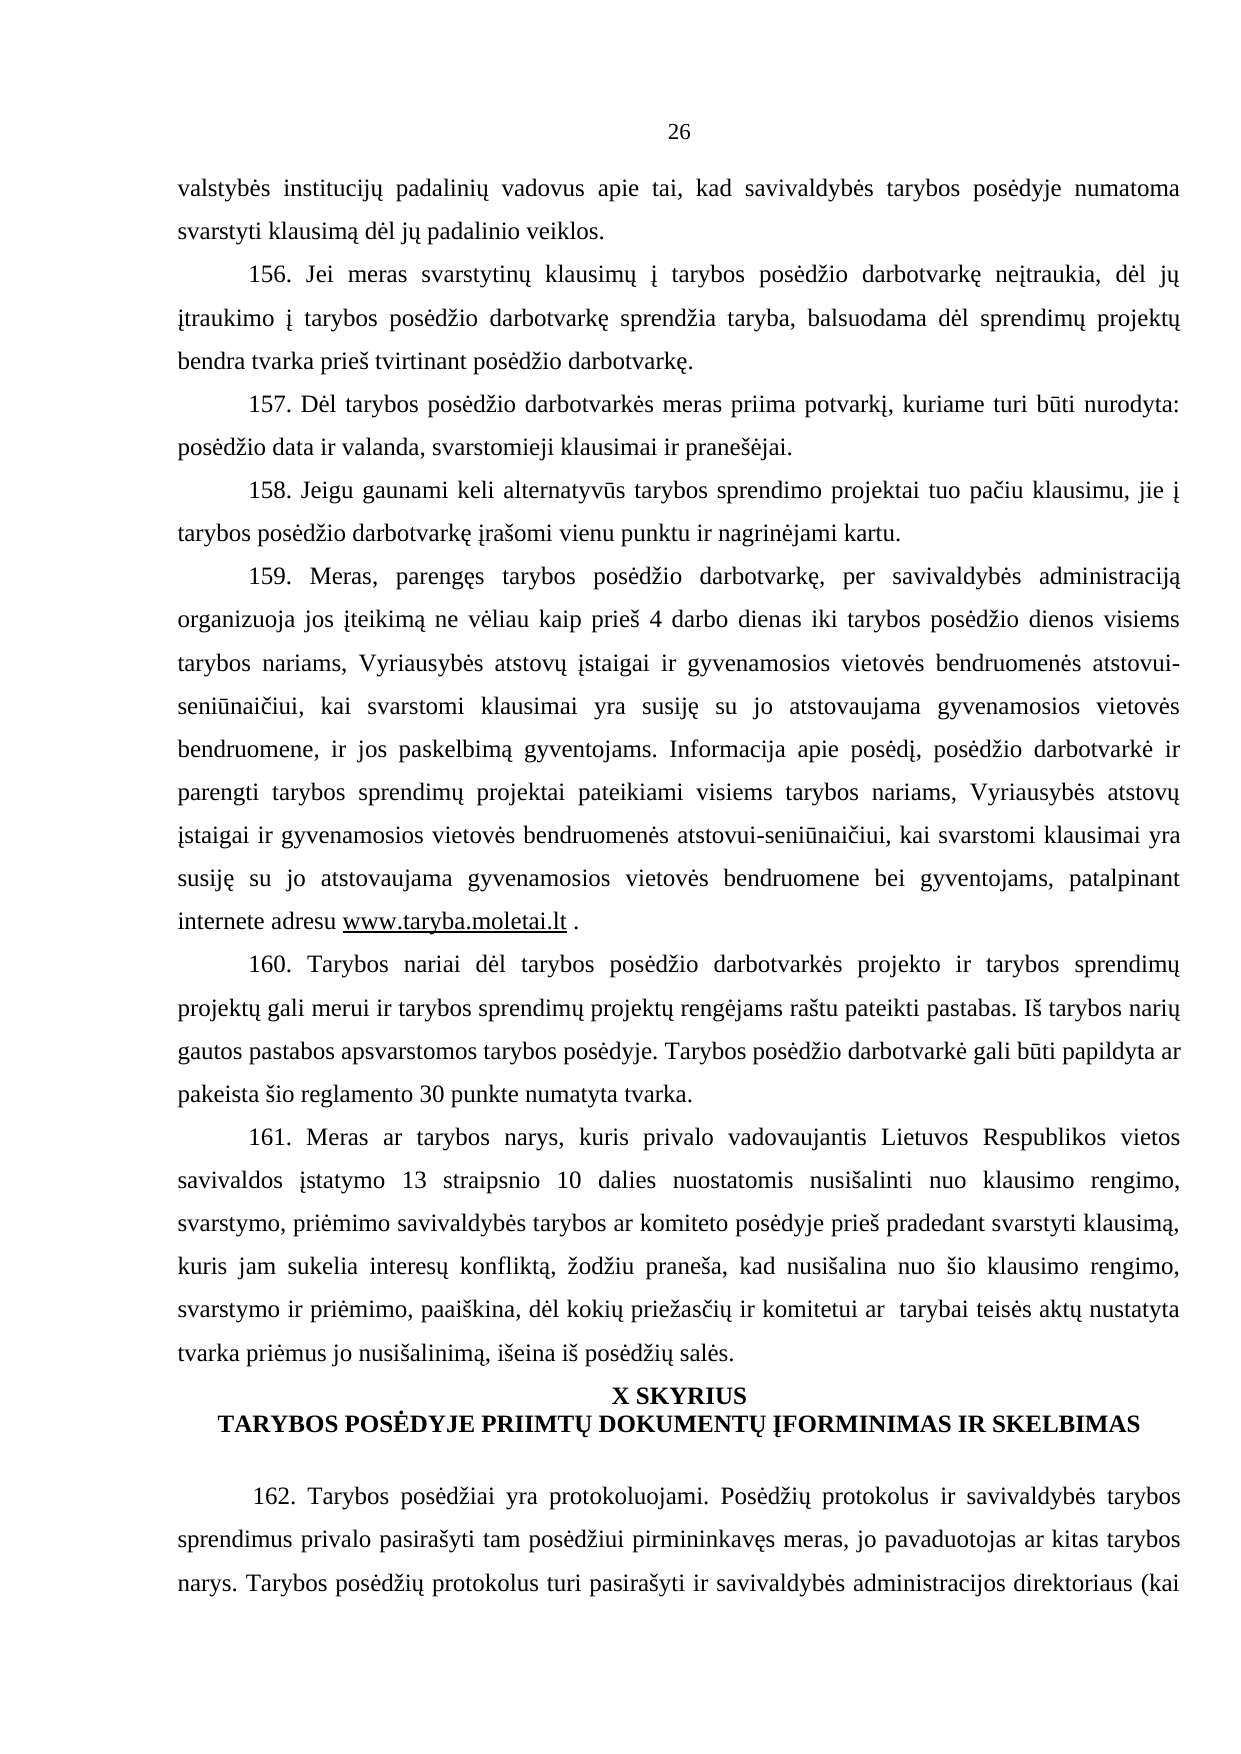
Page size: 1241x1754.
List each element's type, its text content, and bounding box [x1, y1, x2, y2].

text TARYBOS POSĖDYJE PRIIMTŲ DOKUMENTŲ ĮFORMINIMAS IR SKELBIMAS [177, 1409, 1181, 1438]
text 162. Tarybos posėdžiai yra protokoluojami. Posėdžių protokolus ir savivaldybės tarybos sprendimus privalo pasirašyti tam posėdžiui pirmininkavęs meras, jo pavaduotojas ar kitas tarybos narys. Tarybos posėdžių protokolus turi pasirašyti ir savivaldybės administracijos direktoriaus (kai [177, 1481, 1181, 1596]
text 156. Jei meras svarstytinų klausimų į tarybos posėdžio darbotvarkę neįtraukia, dėl jų įtraukimo į tarybos posėdžio darbotvarkę sprendžia taryba, balsuodama dėl sprendimų projektų bendra tvarka prieš tvirtinant posėdžio darbotvarkę. [177, 259, 1181, 374]
text 161. Meras ar tarybos narys, kuris privalo vadovaujantis Lietuvos Respublikos vietos savivaldos įstatymo 13 straipsnio 10 dalies nuostatomis nusišalinti nuo klausimo rengimo, svarstymo, priėmimo savivaldybės tarybos ar komiteto posėdyje prieš pradedant svarstyti klausimą, kuris jam sukelia interesų konfliktą, žodžiu praneša, kad nusišalina nuo šio klausimo rengimo, svarstymo ir priėmimo, paaiškina, dėl kokių priežasčių ir komitetui ar tarybai teisės aktų nustatyta tvarka priėmus jo nusišalinimą, išeina iš posėdžių salės. [177, 1122, 1181, 1366]
text 158. Jeigu gaunami keli alternatyvūs tarybos sprendimo projektai tuo pačiu klausimu, jie į tarybos posėdžio darbotvarkę įrašomi vienu punktu ir nagrinėjami kartu. [177, 475, 1181, 547]
text 159. Meras, parengęs tarybos posėdžio darbotvarkę, per savivaldybės administraciją organizuoja jos įteikimą ne vėliau kaip prieš 4 darbo dienas iki tarybos posėdžio dienos visiems tarybos nariams, Vyriausybės atstovų įstaigai ir gyvenamosios vietovės bendruomenės atstovui-seniūnaičiui, kai svarstomi klausimai yra susiję su jo atstovaujama gyvenamosios vietovės bendruomene, ir jos paskelbimą gyventojams. Informacija apie posėdį, posėdžio darbotvarkė ir parengti tarybos sprendimų projektai pateikiami visiems tarybos nariams, Vyriausybės atstovų įstaigai ir gyvenamosios vietovės bendruomenės atstovui-seniūnaičiui, kai svarstomi klausimai yra susiję su jo atstovaujama gyvenamosios vietovės bendruomene bei gyventojams, patalpinant internete adresu www.taryba.moletai.lt . [177, 561, 1181, 935]
text 157. Dėl tarybos posėdžio darbotvarkės meras priima potvarkį, kuriame turi būti nurodyta: posėdžio data ir valanda, svarstomieji klausimai ir pranešėjai. [177, 389, 1181, 461]
text X SKYRIUS [177, 1381, 1181, 1409]
text 160. Tarybos nariai dėl tarybos posėdžio darbotvarkės projekto ir tarybos sprendimų projektų gali merui ir tarybos sprendimų projektų rengėjams raštu pateikti pastabas. Iš tarybos narių gautos pastabos apsvarstomos tarybos posėdyje. Tarybos posėdžio darbotvarkė gali būti papildyta ar pakeista šio reglamento 30 punkte numatyta tvarka. [177, 949, 1181, 1108]
text valstybės institucijų padalinių vadovus apie tai, kad savivaldybės tarybos posėdyje numatoma svarstyti klausimą dėl jų padalinio veiklos. [177, 173, 1181, 245]
